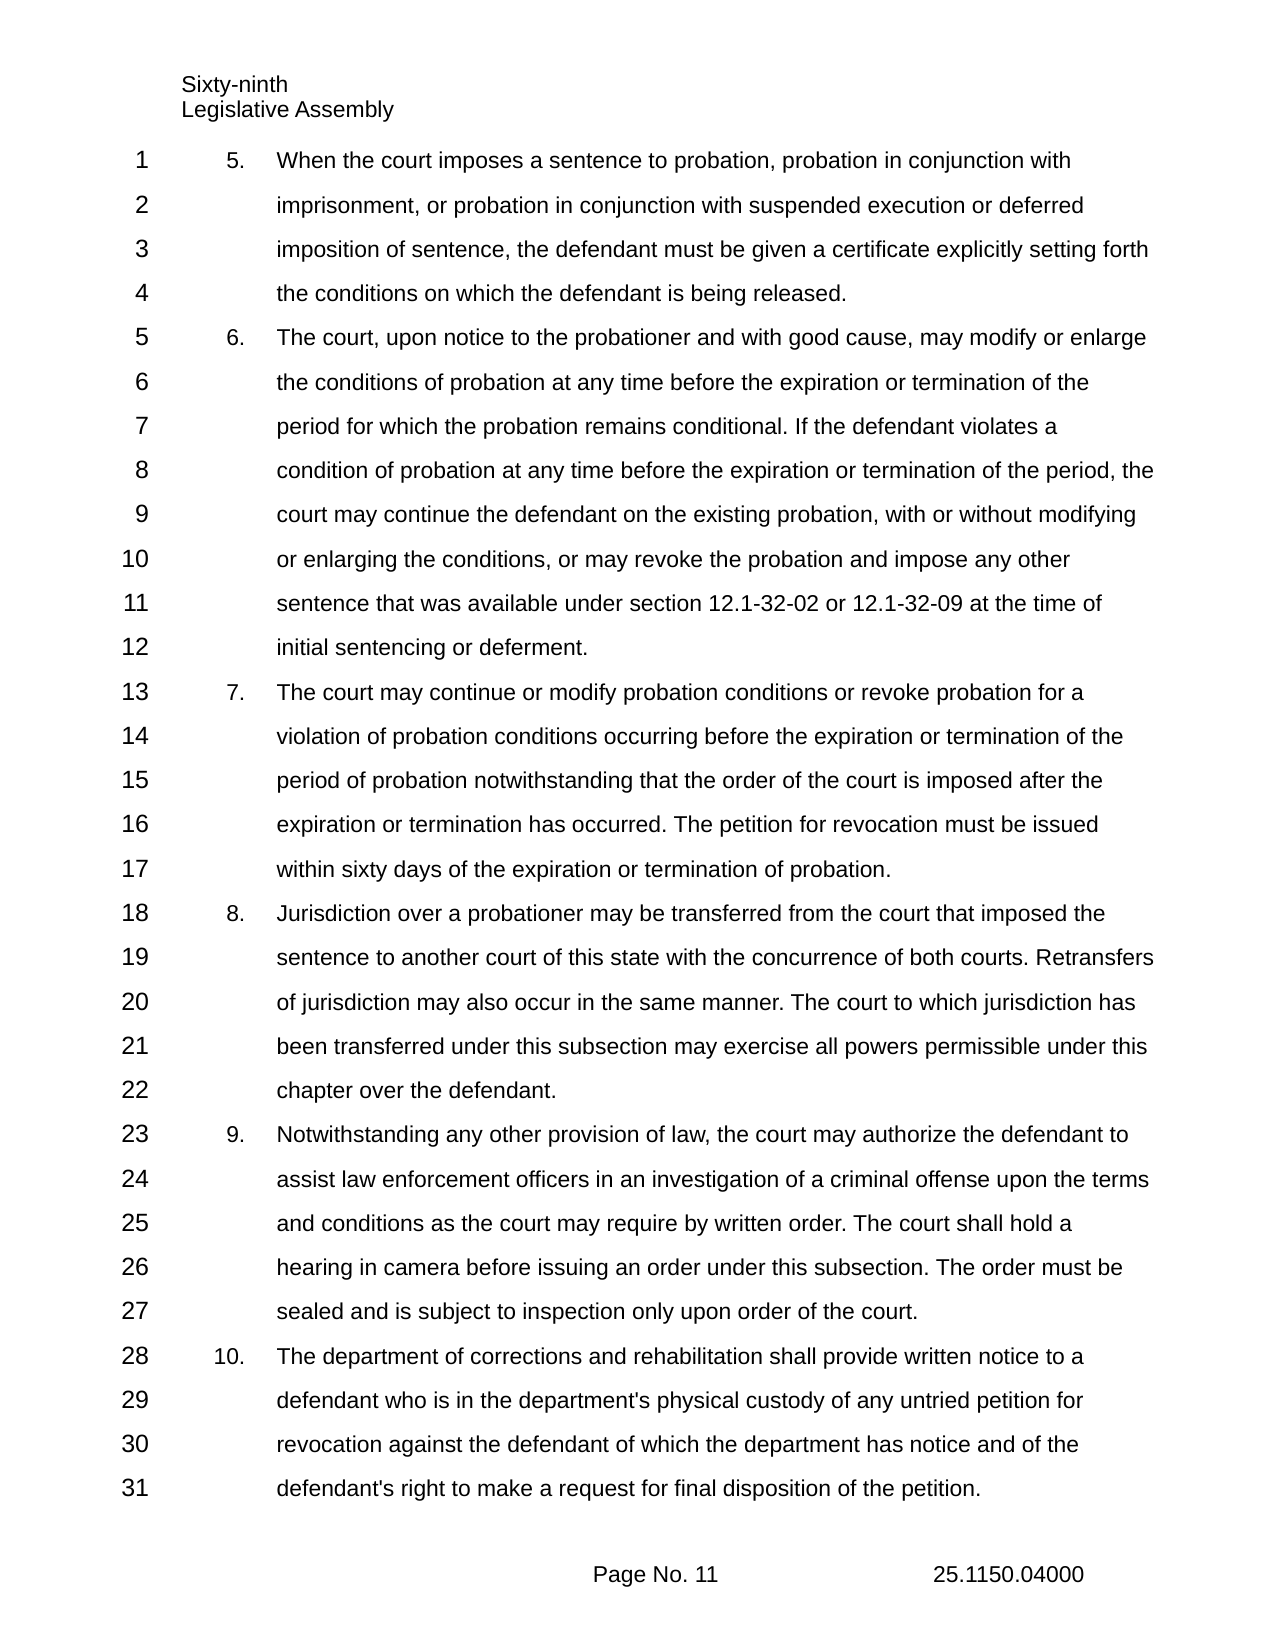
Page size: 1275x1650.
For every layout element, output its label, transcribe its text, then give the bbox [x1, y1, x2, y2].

text 7. The court may continue or modify probation conditions or revoke probation for a violation of probation conditions occurring before the expiration or termination of the period of probation notwithstanding that the order of the court is imposed after the expiration or termination has occurred. The petition for revocation must be issued within sixty days of the expiration or termination of probation. [181, 664, 1154, 886]
text 9. Notwithstanding any other provision of law, the court may authorize the defendant to assist law enforcement officers in an investigation of a criminal offense upon the terms and conditions as the court may require by written order. The court shall hold a hearing in camera before issuing an order under this subsection. The order must be sealed and is subject to inspection only upon order of the court. [181, 1107, 1154, 1329]
text 6. The court, upon notice to the probationer and with good cause, may modify or enlarge the conditions of probation at any time before the expiration or termination of the period for which the probation remains conditional. If the defendant violates a condition of probation at any time before the expiration or termination of the period, the court may continue the defendant on the existing probation, with or without modifying or enlarging the conditions, or may revoke the probation and impose any other sentence that was available under section 12.1‑32‑02 or 12.1‑32‑09 at the time of initial sentencing or deferment. [181, 310, 1154, 664]
text 8. Jurisdiction over a probationer may be transferred from the court that imposed the sentence to another court of this state with the concurrence of both courts. Retransfers of jurisdiction may also occur in the same manner. The court to which jurisdiction has been transferred under this subsection may exercise all powers permissible under this chapter over the defendant. [181, 886, 1154, 1107]
text 5. When the court imposes a sentence to probation, probation in conjunction with imprisonment, or probation in conjunction with suspended execution or deferred imposition of sentence, the defendant must be given a certificate explicitly setting forth the conditions on which the defendant is being released. [181, 133, 1154, 310]
text 10. The department of corrections and rehabilitation shall provide written notice to a defendant who is in the department's physical custody of any untried petition for revocation against the defendant of which the department has notice and of the defendant's right to make a request for final disposition of the petition. [181, 1329, 1154, 1506]
